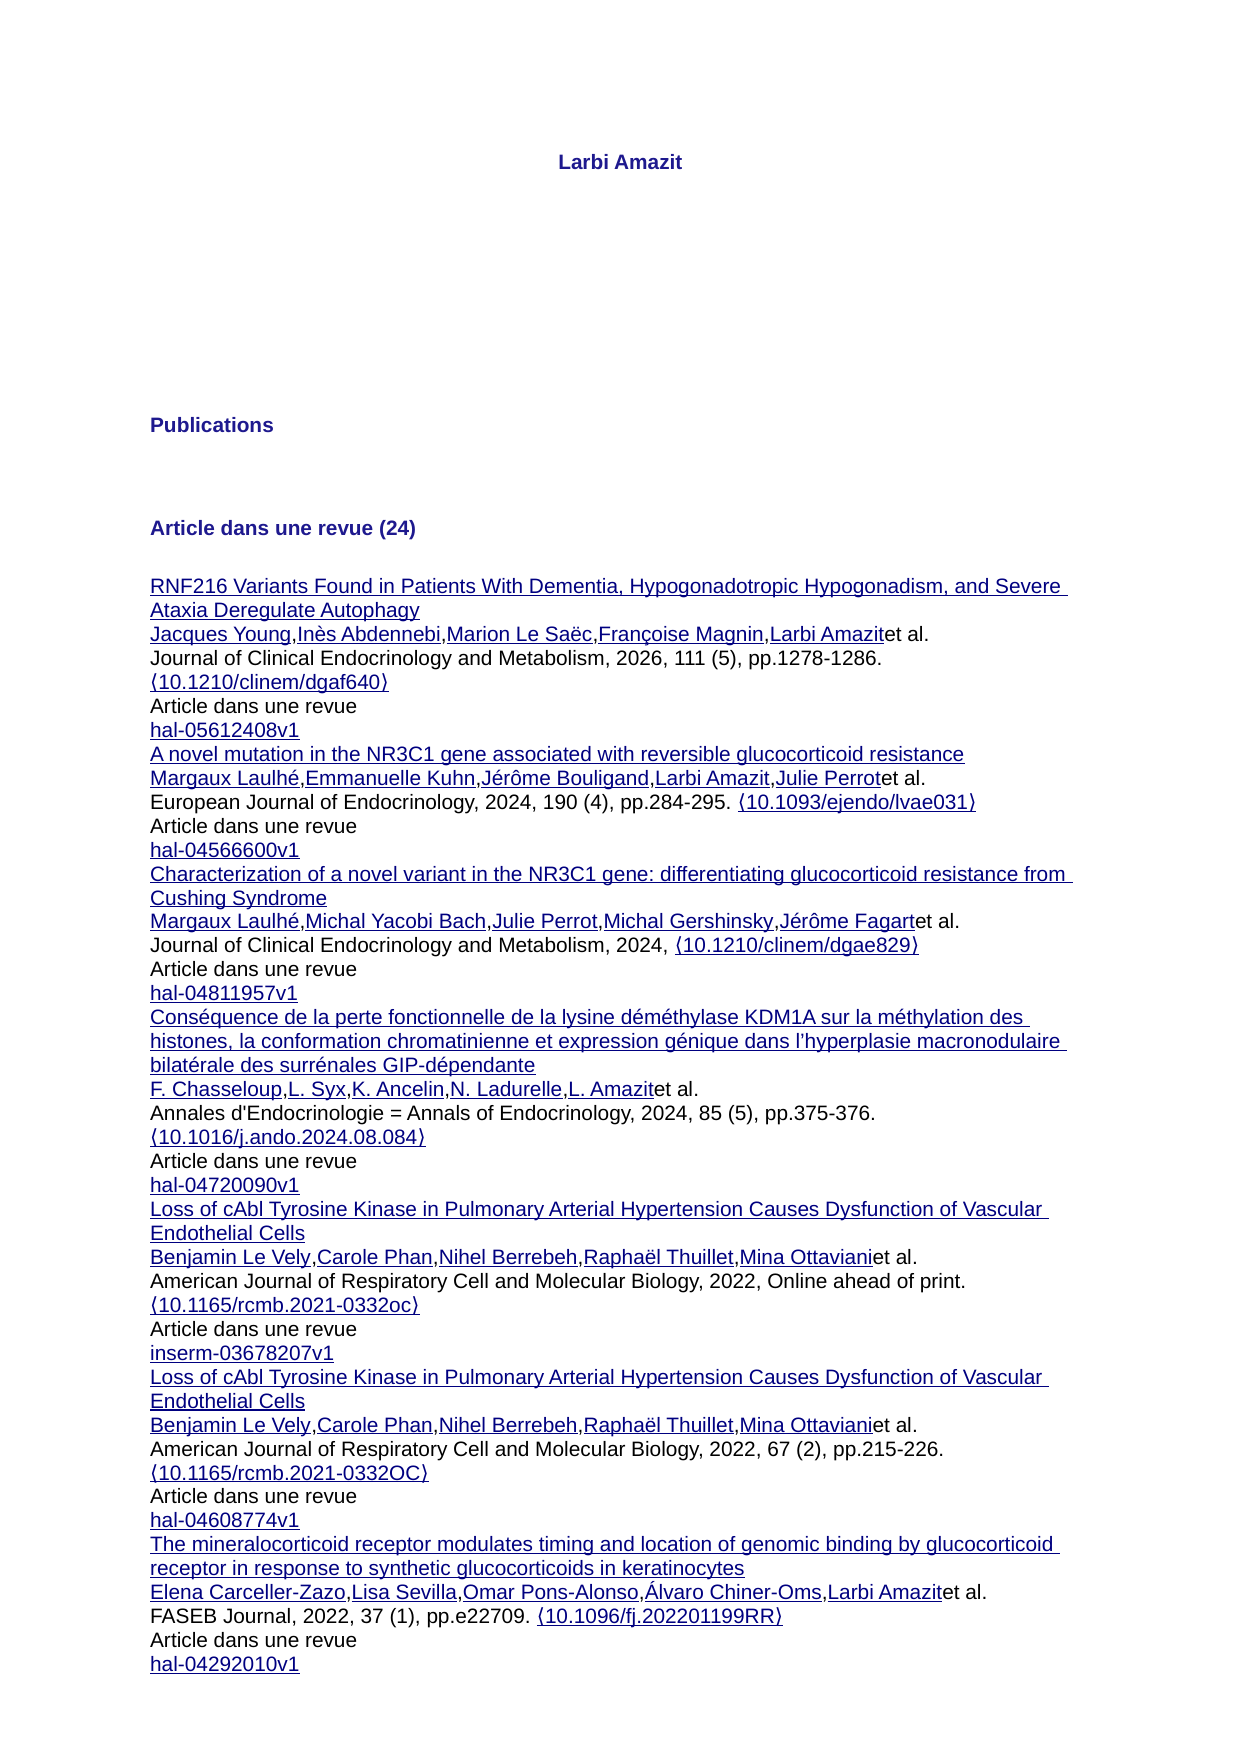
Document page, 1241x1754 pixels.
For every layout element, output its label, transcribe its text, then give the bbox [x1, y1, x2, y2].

table_cell Loss of cAbl Tyrosine Kinase in Pulmonary Arterial Hypertension Causes Dysfunction of Vascular Endothelial Cells Benjamin Le Vely,Carole Phan,Nihel Berrebeh,Raphaël Thuillet,Mina Ottavianiet al. American Journal of Respiratory Cell and Molecular Biology, 2022, 67 (2), pp.215-226. ⟨10.1165/rcmb.2021-0332OC⟩ Article dans une revue hal-04608774v1 [150, 1365, 1090, 1532]
table_cell The mineralocorticoid receptor modulates timing and location of genomic binding by glucocorticoid receptor in response to synthetic glucocorticoids in keratinocytes Elena Carceller-Zazo,Lisa Sevilla,Omar Pons-Alonso,Álvaro Chiner-Oms,Larbi Amazitet al. FASEB Journal, 2022, 37 (1), pp.e22709. ⟨10.1096/fj.202201199RR⟩ Article dans une revue hal-04292010v1 [150, 1532, 1090, 1676]
table_cell Loss of cAbl Tyrosine Kinase in Pulmonary Arterial Hypertension Causes Dysfunction of Vascular Endothelial Cells Benjamin Le Vely,Carole Phan,Nihel Berrebeh,Raphaël Thuillet,Mina Ottavianiet al. American Journal of Respiratory Cell and Molecular Biology, 2022, Online ahead of print. ⟨10.1165/rcmb.2021-0332oc⟩ Article dans une revue inserm-03678207v1 [150, 1197, 1090, 1364]
table_header RNF216 Variants Found in Patients With Dementia, Hypogonadotropic Hypogonadism, and Severe Ataxia Deregulate Autophagy Jacques Young,Inès Abdennebi,Marion Le Saëc,Françoise Magnin,Larbi Amazitet al. Journal of Clinical Endocrinology and Metabolism, 2026, 111 (5), pp.1278-1286. ⟨10.1210/clinem/dgaf640⟩ Article dans une revue hal-05612408v1 [150, 574, 1090, 742]
subtitle Larbi Amazit [150, 150, 1090, 174]
subtitle Publications [150, 412, 1090, 436]
table_cell Conséquence de la perte fonctionnelle de la lysine déméthylase KDM1A sur la méthylation des histones, la conformation chromatinienne et expression génique dans l’hyperplasie macronodulaire bilatérale des surrénales GIP-dépendante F. Chasseloup,L. Syx,K. Ancelin,N. Ladurelle,L. Amazitet al. Annales d'Endocrinologie = Annals of Endocrinology, 2024, 85 (5), pp.375-376. ⟨10.1016/j.ando.2024.08.084⟩ Article dans une revue hal-04720090v1 [150, 1005, 1090, 1197]
subtitle Article dans une revue (24) [150, 516, 1090, 539]
table_cell A novel mutation in the NR3C1 gene associated with reversible glucocorticoid resistance Margaux Laulhé,Emmanuelle Kuhn,Jérôme Bouligand,Larbi Amazit,Julie Perrotet al. European Journal of Endocrinology, 2024, 190 (4), pp.284-295. ⟨10.1093/ejendo/lvae031⟩ Article dans une revue hal-04566600v1 [150, 742, 1090, 861]
table_cell Characterization of a novel variant in the NR3C1 gene: differentiating glucocorticoid resistance from Cushing Syndrome Margaux Laulhé,Michal Yacobi Bach,Julie Perrot,Michal Gershinsky,Jérôme Fagartet al. Journal of Clinical Endocrinology and Metabolism, 2024, ⟨10.1210/clinem/dgae829⟩ Article dans une revue hal-04811957v1 [150, 861, 1090, 1005]
